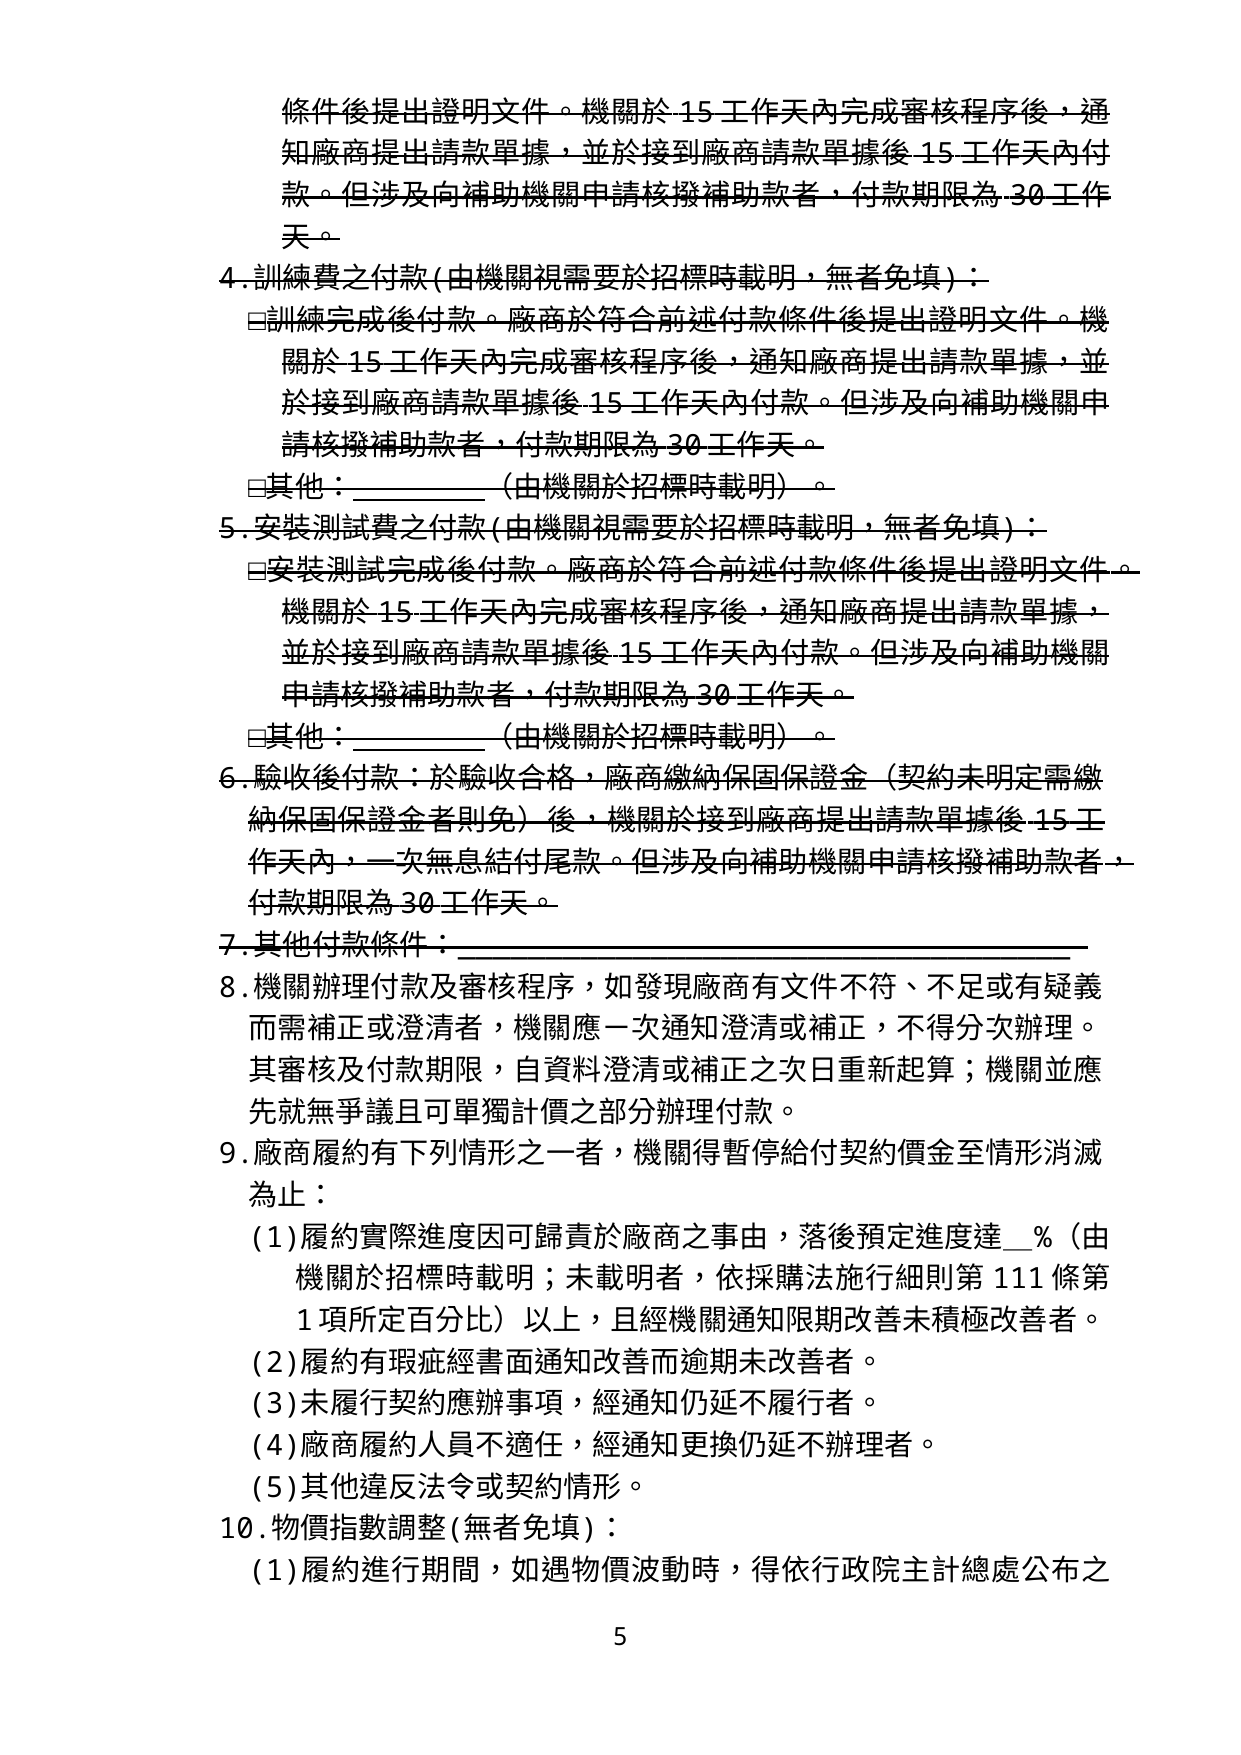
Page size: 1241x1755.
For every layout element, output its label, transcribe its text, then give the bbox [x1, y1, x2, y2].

text □安裝測試完成後付款。廠商於符合前述付款條件後提出證明文件。機關於15工作天內完成審核程序後，通知廠商提出請款單據，並於接到廠商請款單據後15工作天內付款。但涉及向補助機關申請核撥補助款者，付款期限為30工作天。 [248, 547, 1110, 571]
text 4.訓練費之付款(由機關視需要於招標時載明，無者免填)： [218, 255, 1104, 297]
text □其他： （由機關於招標時載明）。 [248, 464, 1110, 505]
text □訓練完成後付款。廠商於符合前述付款條件後提出證明文件。機關於15工作天內完成審核程序後，通知廠商提出請款單據，並於接到廠商請款單據後15工作天內付款。但涉及向補助機關申請核撥補助款者，付款期限為30工作天。 [248, 297, 1110, 464]
text □安裝測試完成後付款。廠商於符合前述付款條件後提出證明文件。機關於15工作天內完成審核程序後，通知廠商提出請款單據，並於接到廠商請款單據後15工作天內付款。但涉及向補助機關申請核撥補助款者，付款期限為30工作天。 [248, 572, 1110, 714]
text 7.其他付款條件：___________________________________ [218, 922, 1104, 964]
text 條件後提出證明文件。機關於15工作天內完成審核程序後，通知廠商提出請款單據，並於接到廠商請款單據後15工作天內付款。但涉及向補助機關申請核撥補助款者，付款期限為30工作天。 [248, 89, 1110, 255]
text (1)履約實際進度因可歸責於廠商之事由，落後預定進度達＿%（由機關於招標時載明；未載明者，依採購法施行細則第111條第1項所定百分比）以上，且經機關通知限期改善未積極改善者。 [248, 1214, 1110, 1339]
text (1)履約進行期間，如遇物價波動時，得依行政院主計總處公布之 [248, 1547, 1110, 1589]
text (3)未履行契約應辦事項，經通知仍延不履行者。 [248, 1380, 1110, 1422]
text 10.物價指數調整(無者免填)： [218, 1505, 1104, 1547]
text (4)廠商履約人員不適任，經通知更換仍延不辦理者。 [248, 1422, 1110, 1464]
text □其他： （由機關於招標時載明）。 [248, 714, 1110, 755]
text 6.驗收後付款：於驗收合格，廠商繳納保固保證金（契約未明定需繳納保固保證金者則免）後，機關於接到廠商提出請款單據後15工作天內，一次無息結付尾款。但涉及向補助機關申請核撥補助款者，付款期限為30工作天。 [218, 755, 1104, 922]
text (2)履約有瑕疵經書面通知改善而逾期未改善者。 [248, 1339, 1110, 1380]
text 5.安裝測試費之付款(由機關視需要於招標時載明，無者免填)： [218, 505, 1104, 547]
text (5)其他違反法令或契約情形。 [248, 1464, 1110, 1505]
text 8.機關辦理付款及審核程序，如發現廠商有文件不符、不足或有疑義而需補正或澄清者，機關應ㄧ次通知澄清或補正，不得分次辦理。其審核及付款期限，自資料澄清或補正之次日重新起算；機關並應先就無爭議且可單獨計價之部分辦理付款。 [218, 964, 1104, 1130]
text 9.廠商履約有下列情形之一者，機關得暫停給付契約價金至情形消滅為止： [218, 1130, 1104, 1214]
